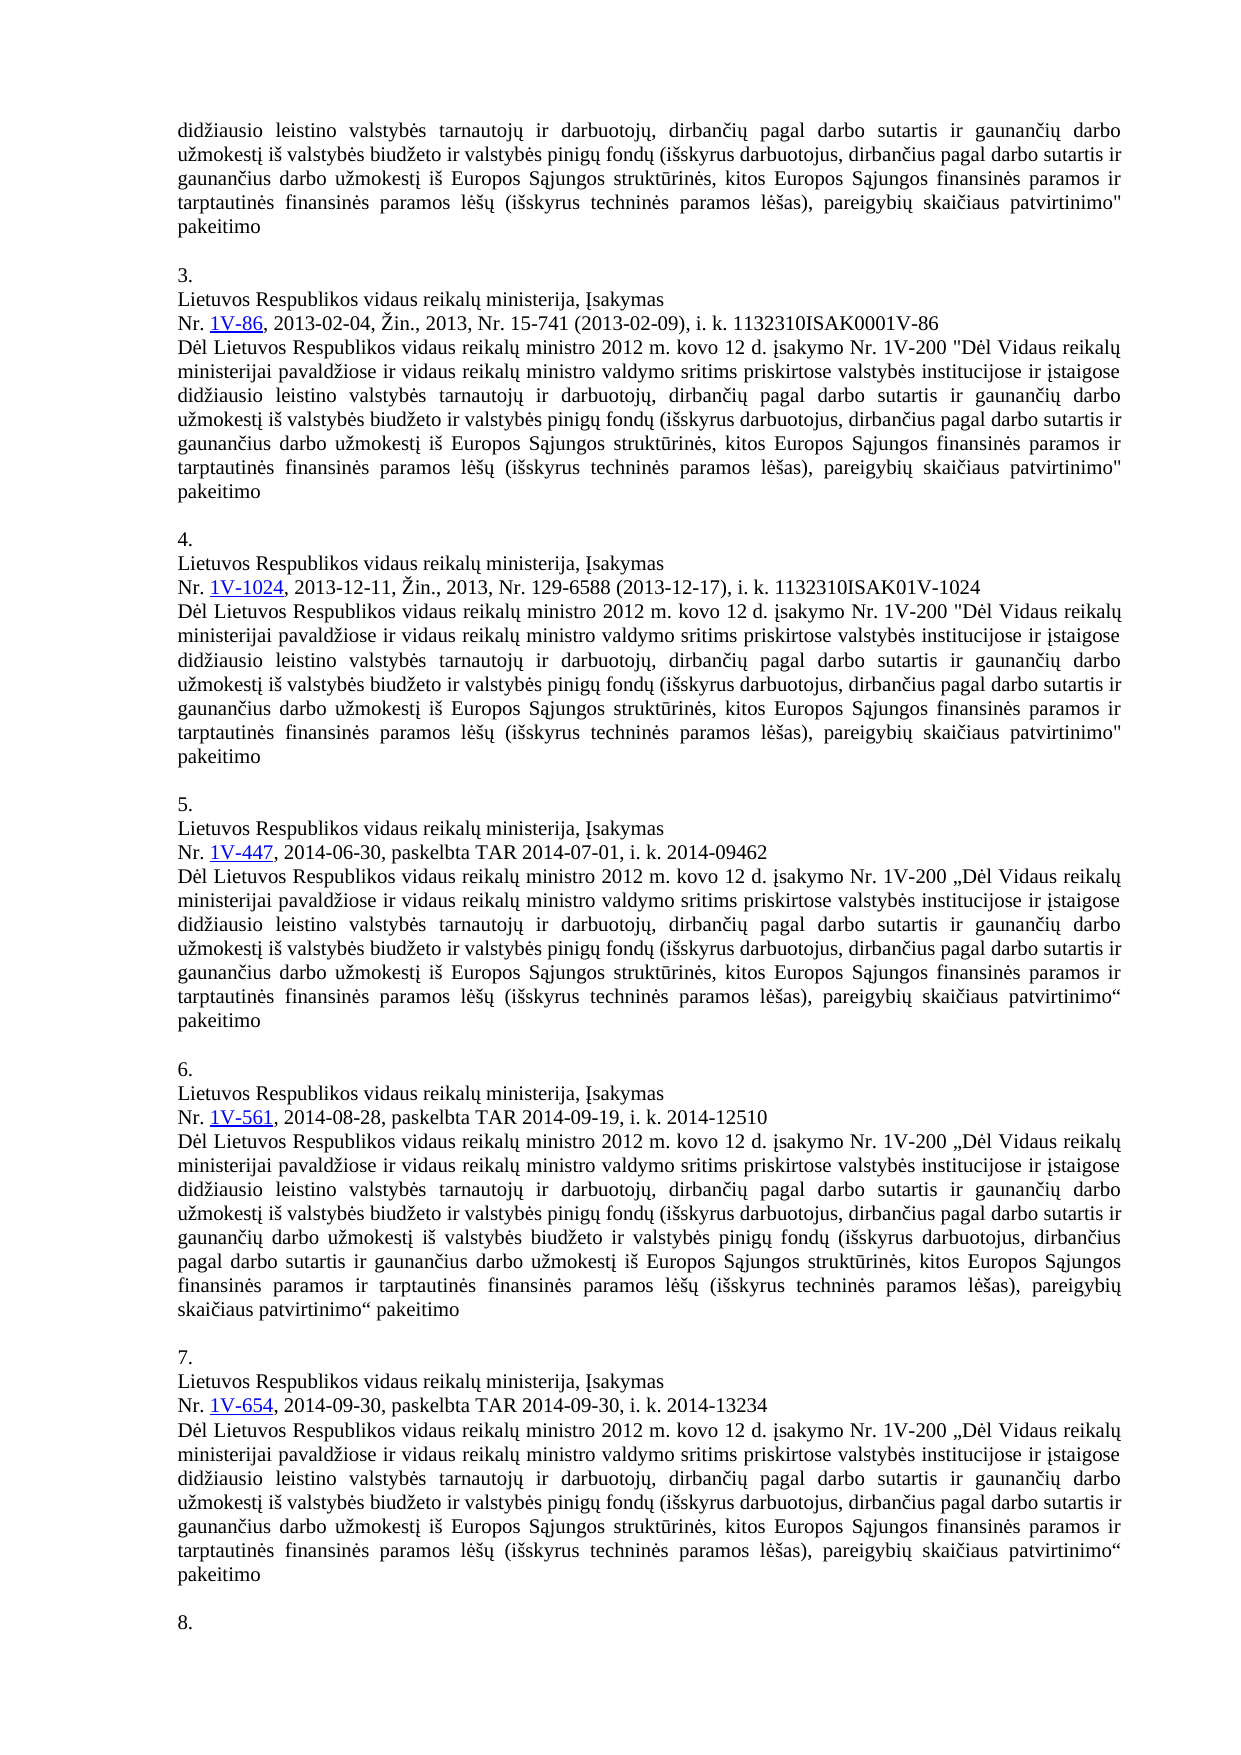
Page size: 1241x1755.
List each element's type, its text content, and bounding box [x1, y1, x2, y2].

text Lietuvos Respublikos vidaus reikalų ministerija, Įsakymas [177, 816, 1122, 840]
text didžiausio leistino valstybės tarnautojų ir darbuotojų, dirbančių pagal darbo sutartis ir gaunančių darbo užmokestį iš valstybės biudžeto ir valstybės pinigų fondų (išskyrus darbuotojus, dirbančius pagal darbo sutartis ir gaunančius darbo užmokestį iš Europos Sąjungos struktūrinės, kitos Europos Sąjungos finansinės paramos ir tarptautinės finansinės paramos lėšų (išskyrus techninės paramos lėšas), pareigybių skaičiaus patvirtinimo" pakeitimo [177, 118, 1122, 238]
text Dėl Lietuvos Respublikos vidaus reikalų ministro 2012 m. kovo 12 d. įsakymo Nr. 1V-200 "Dėl Vidaus reikalų ministerijai pavaldžiose ir vidaus reikalų ministro valdymo sritims priskirtose valstybės institucijose ir įstaigose didžiausio leistino valstybės tarnautojų ir darbuotojų, dirbančių pagal darbo sutartis ir gaunančių darbo užmokestį iš valstybės biudžeto ir valstybės pinigų fondų (išskyrus darbuotojus, dirbančius pagal darbo sutartis ir gaunančius darbo užmokestį iš Europos Sąjungos struktūrinės, kitos Europos Sąjungos finansinės paramos ir tarptautinės finansinės paramos lėšų (išskyrus techninės paramos lėšas), pareigybių skaičiaus patvirtinimo" pakeitimo [177, 599, 1122, 768]
text Lietuvos Respublikos vidaus reikalų ministerija, Įsakymas [177, 551, 1122, 575]
text 8. [177, 1610, 1122, 1634]
text 7. [177, 1345, 1122, 1369]
text 5. [177, 792, 1122, 816]
text Nr. 1V-654, 2014-09-30, paskelbta TAR 2014-09-30, i. k. 2014-13234 [177, 1393, 1122, 1417]
text Lietuvos Respublikos vidaus reikalų ministerija, Įsakymas [177, 287, 1122, 311]
text Dėl Lietuvos Respublikos vidaus reikalų ministro 2012 m. kovo 12 d. įsakymo Nr. 1V-200 „Dėl Vidaus reikalų ministerijai pavaldžiose ir vidaus reikalų ministro valdymo sritims priskirtose valstybės institucijose ir įstaigose didžiausio leistino valstybės tarnautojų ir darbuotojų, dirbančių pagal darbo sutartis ir gaunančių darbo užmokestį iš valstybės biudžeto ir valstybės pinigų fondų (išskyrus darbuotojus, dirbančius pagal darbo sutartis ir gaunančių darbo užmokestį iš valstybės biudžeto ir valstybės pinigų fondų (išskyrus darbuotojus, dirbančius pagal darbo sutartis ir gaunančius darbo užmokestį iš Europos Sąjungos struktūrinės, kitos Europos Sąjungos finansinės paramos ir tarptautinės finansinės paramos lėšų (išskyrus techninės paramos lėšas), pareigybių skaičiaus patvirtinimo“ pakeitimo [177, 1129, 1122, 1321]
text Nr. 1V-86, 2013-02-04, Žin., 2013, Nr. 15-741 (2013-02-09), i. k. 1132310ISAK0001V-86 [177, 311, 1122, 335]
text Nr. 1V-447, 2014-06-30, paskelbta TAR 2014-07-01, i. k. 2014-09462 [177, 840, 1122, 864]
text 3. [177, 262, 1122, 287]
text Dėl Lietuvos Respublikos vidaus reikalų ministro 2012 m. kovo 12 d. įsakymo Nr. 1V-200 "Dėl Vidaus reikalų ministerijai pavaldžiose ir vidaus reikalų ministro valdymo sritims priskirtose valstybės institucijose ir įstaigose didžiausio leistino valstybės tarnautojų ir darbuotojų, dirbančių pagal darbo sutartis ir gaunančių darbo užmokestį iš valstybės biudžeto ir valstybės pinigų fondų (išskyrus darbuotojus, dirbančius pagal darbo sutartis ir gaunančius darbo užmokestį iš Europos Sąjungos struktūrinės, kitos Europos Sąjungos finansinės paramos ir tarptautinės finansinės paramos lėšų (išskyrus techninės paramos lėšas), pareigybių skaičiaus patvirtinimo" pakeitimo [177, 335, 1122, 503]
text Dėl Lietuvos Respublikos vidaus reikalų ministro 2012 m. kovo 12 d. įsakymo Nr. 1V-200 „Dėl Vidaus reikalų ministerijai pavaldžiose ir vidaus reikalų ministro valdymo sritims priskirtose valstybės institucijose ir įstaigose didžiausio leistino valstybės tarnautojų ir darbuotojų, dirbančių pagal darbo sutartis ir gaunančių darbo užmokestį iš valstybės biudžeto ir valstybės pinigų fondų (išskyrus darbuotojus, dirbančius pagal darbo sutartis ir gaunančius darbo užmokestį iš Europos Sąjungos struktūrinės, kitos Europos Sąjungos finansinės paramos ir tarptautinės finansinės paramos lėšų (išskyrus techninės paramos lėšas), pareigybių skaičiaus patvirtinimo“ pakeitimo [177, 1417, 1122, 1586]
text Dėl Lietuvos Respublikos vidaus reikalų ministro 2012 m. kovo 12 d. įsakymo Nr. 1V-200 „Dėl Vidaus reikalų ministerijai pavaldžiose ir vidaus reikalų ministro valdymo sritims priskirtose valstybės institucijose ir įstaigose didžiausio leistino valstybės tarnautojų ir darbuotojų, dirbančių pagal darbo sutartis ir gaunančių darbo užmokestį iš valstybės biudžeto ir valstybės pinigų fondų (išskyrus darbuotojus, dirbančius pagal darbo sutartis ir gaunančius darbo užmokestį iš Europos Sąjungos struktūrinės, kitos Europos Sąjungos finansinės paramos ir tarptautinės finansinės paramos lėšų (išskyrus techninės paramos lėšas), pareigybių skaičiaus patvirtinimo“ pakeitimo [177, 864, 1122, 1032]
text Lietuvos Respublikos vidaus reikalų ministerija, Įsakymas [177, 1081, 1122, 1105]
text Nr. 1V-1024, 2013-12-11, Žin., 2013, Nr. 129-6588 (2013-12-17), i. k. 1132310ISAK01V-1024 [177, 575, 1122, 599]
text Nr. 1V-561, 2014-08-28, paskelbta TAR 2014-09-19, i. k. 2014-12510 [177, 1105, 1122, 1129]
text 6. [177, 1057, 1122, 1081]
text Lietuvos Respublikos vidaus reikalų ministerija, Įsakymas [177, 1369, 1122, 1393]
text 4. [177, 527, 1122, 551]
